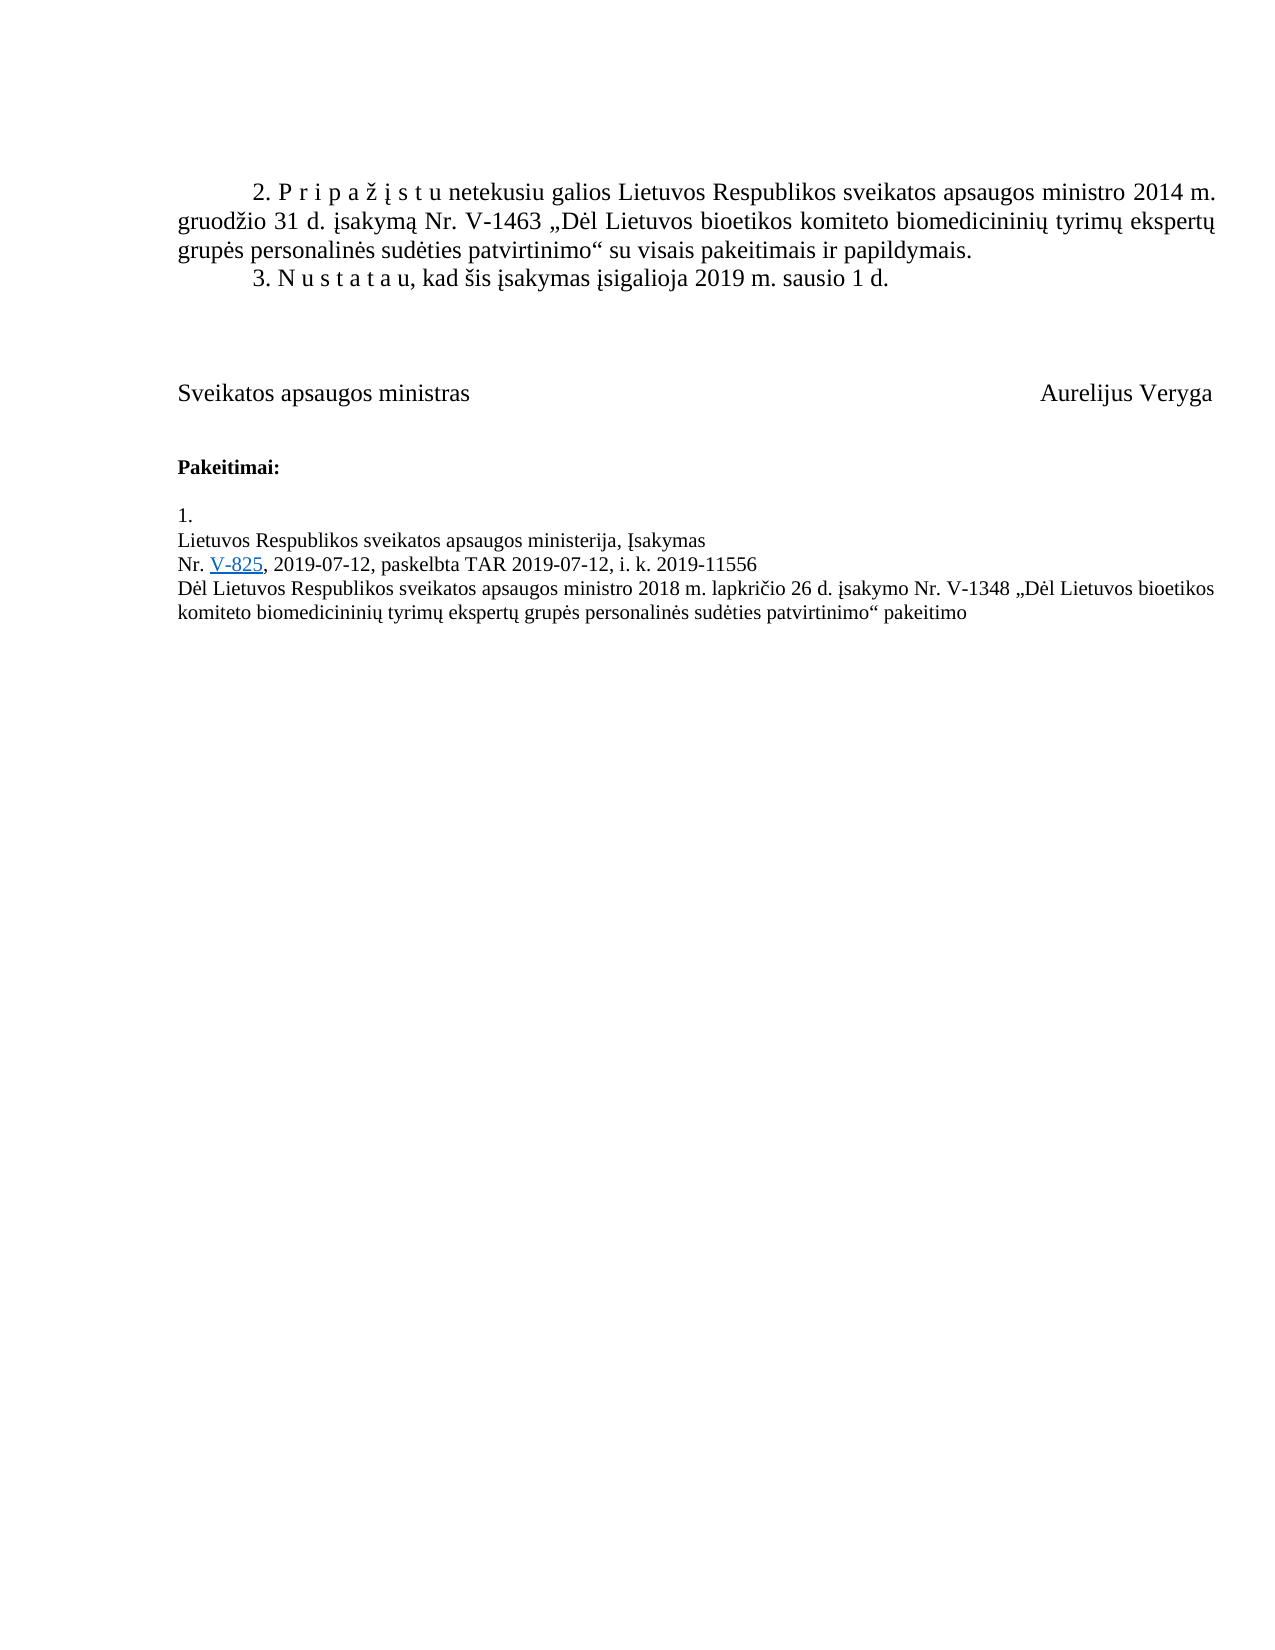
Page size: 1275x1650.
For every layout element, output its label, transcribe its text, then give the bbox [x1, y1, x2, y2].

text 1. [177, 503, 1216, 527]
text Lietuvos Respublikos sveikatos apsaugos ministerija, Įsakymas [177, 527, 1216, 552]
text 2. P r i p a ž į s t u netekusiu galios Lietuvos Respublikos sveikatos apsaugos ministro 2014 m. gruodžio 31 d. įsakymą Nr. V-1463 „Dėl Lietuvos bioetikos komiteto biomedicininių tyrimų ekspertų grupės personalinės sudėties patvirtinimo“ su visais pakeitimais ir papildymais. [177, 177, 1216, 263]
text Sveikatos apsaugos ministras Aurelijus Veryga [177, 378, 1216, 407]
text Dėl Lietuvos Respublikos sveikatos apsaugos ministro 2018 m. lapkričio 26 d. įsakymo Nr. V-1348 „Dėl Lietuvos bioetikos komiteto biomedicininių tyrimų ekspertų grupės personalinės sudėties patvirtinimo“ pakeitimo [177, 576, 1216, 624]
text Nr. V-825, 2019-07-12, paskelbta TAR 2019-07-12, i. k. 2019-11556 [177, 552, 1216, 576]
text Pakeitimai: [177, 455, 1216, 479]
text 3. N u s t a t a u, kad šis įsakymas įsigalioja 2019 m. sausio 1 d. [177, 263, 1216, 292]
